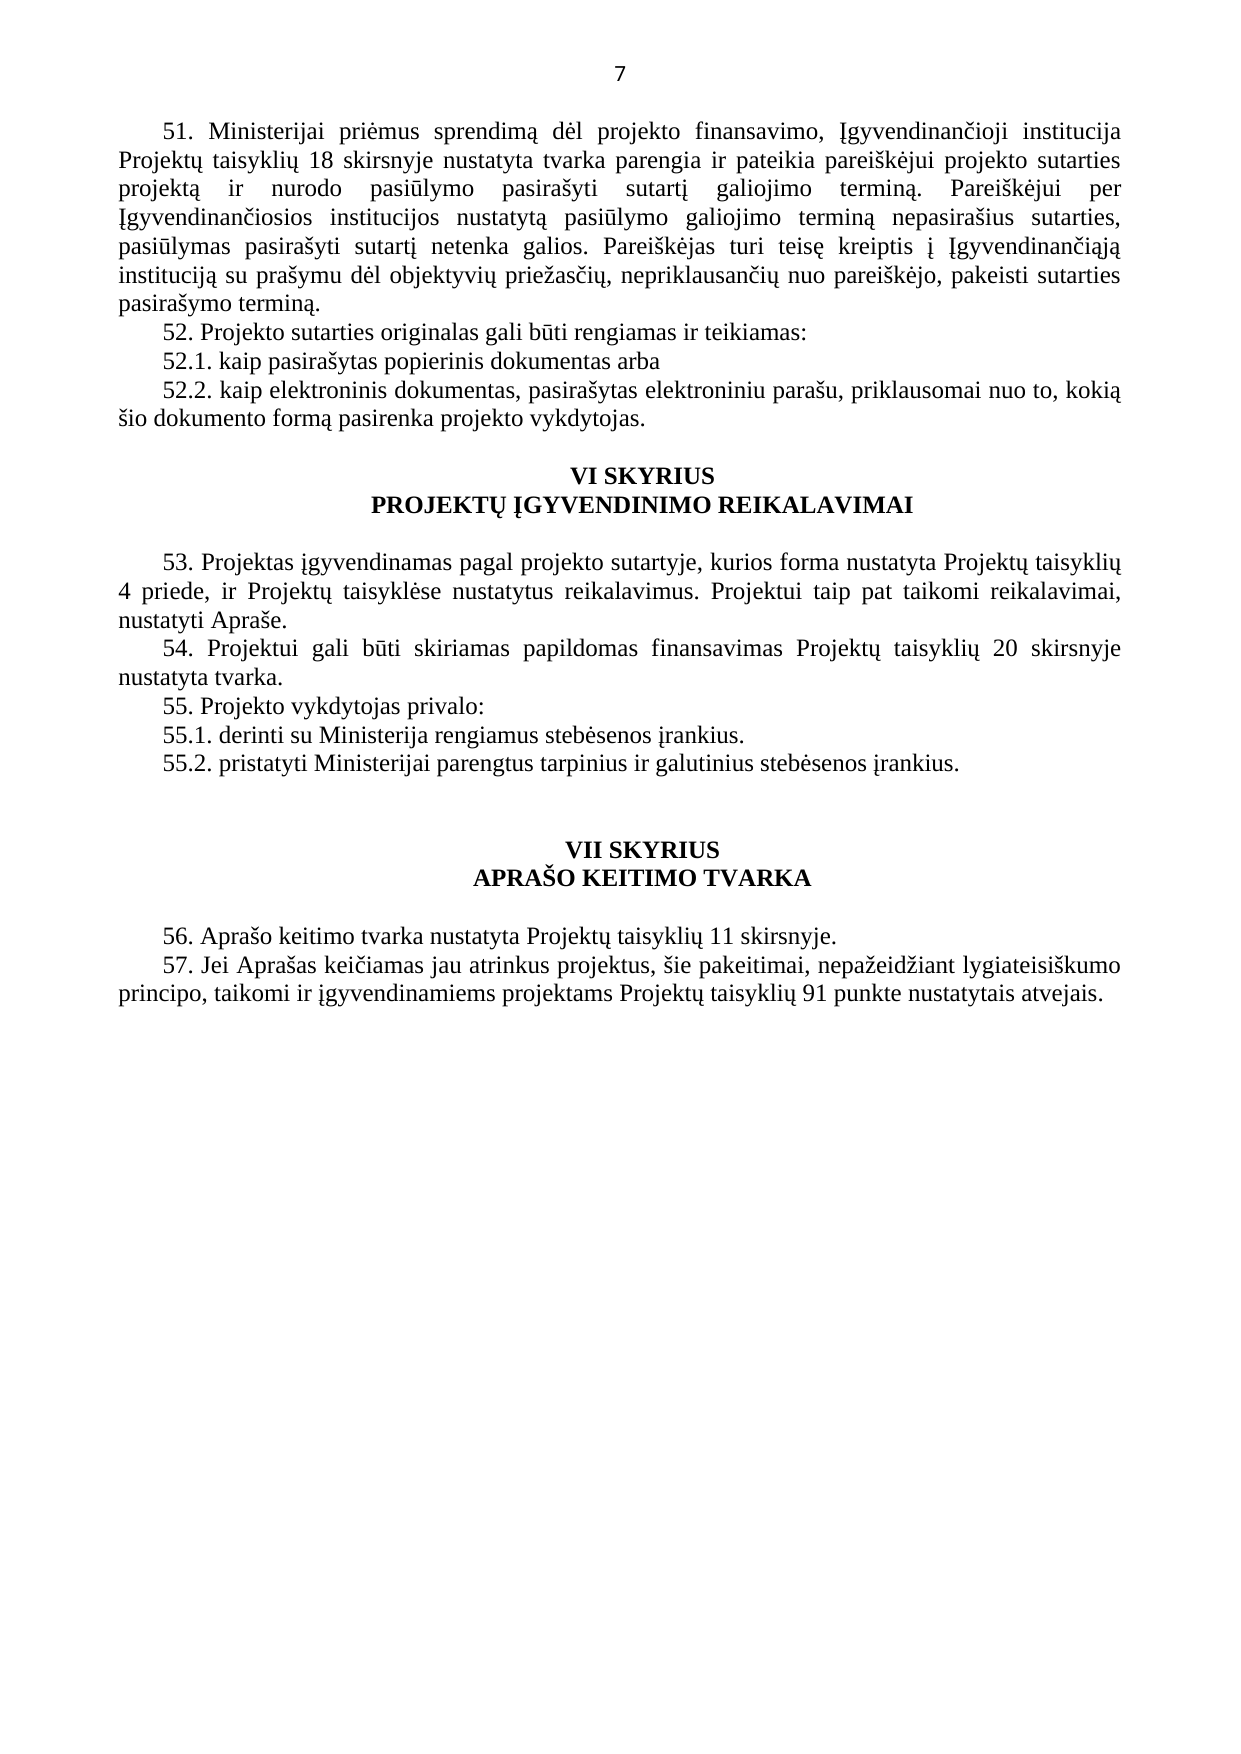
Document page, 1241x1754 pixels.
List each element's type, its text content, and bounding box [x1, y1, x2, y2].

text APRAŠO KEITIMO TVARKA [118, 863, 1122, 892]
text 52. Projekto sutarties originalas gali būti rengiamas ir teikiamas: [118, 317, 1122, 346]
text 52.1. kaip pasirašytas popierinis dokumentas arba [118, 346, 1122, 375]
text PROJEKTŲ ĮGYVENDINIMO REIKALAVIMAI [118, 490, 1122, 518]
text 56. Aprašo keitimo tvarka nustatyta Projektų taisyklių 11 skirsnyje. [118, 921, 1122, 950]
text VII SKYRIUS [118, 835, 1122, 863]
text 57. Jei Aprašas keičiamas jau atrinkus projektus, šie pakeitimai, nepažeidžiant lygiateisiškumo principo, taikomi ir įgyvendinamiems projektams Projektų taisyklių 91 punkte nustatytais atvejais. [118, 950, 1122, 1007]
text 54. Projektui gali būti skiriamas papildomas finansavimas Projektų taisyklių 20 skirsnyje nustatyta tvarka. [118, 633, 1122, 691]
text 55.1. derinti su Ministerija rengiamus stebėsenos įrankius. [118, 720, 1122, 748]
text 51. Ministerijai priėmus sprendimą dėl projekto finansavimo, Įgyvendinančioji institucija Projektų taisyklių 18 skirsnyje nustatyta tvarka parengia ir pateikia pareiškėjui projekto sutarties projektą ir nurodo pasiūlymo pasirašyti sutartį galiojimo terminą. Pareiškėjui per Įgyvendinančiosios institucijos nustatytą pasiūlymo galiojimo terminą nepasirašius sutarties, pasiūlymas pasirašyti sutartį netenka galios. Pareiškėjas turi teisę kreiptis į Įgyvendinančiąją instituciją su prašymu dėl objektyvių priežasčių, nepriklausančių nuo pareiškėjo, pakeisti sutarties pasirašymo terminą. [118, 116, 1122, 317]
text VI SKYRIUS [118, 461, 1122, 490]
text 55. Projekto vykdytojas privalo: [118, 691, 1122, 720]
text 52.2. kaip elektroninis dokumentas, pasirašytas elektroniniu parašu, priklausomai nuo to, kokią šio dokumento formą pasirenka projekto vykdytojas. [118, 375, 1122, 432]
text 53. Projektas įgyvendinamas pagal projekto sutartyje, kurios forma nustatyta Projektų taisyklių 4 priede, ir Projektų taisyklėse nustatytus reikalavimus. Projektui taip pat taikomi reikalavimai, nustatyti Apraše. [118, 547, 1122, 633]
text 55.2. pristatyti Ministerijai parengtus tarpinius ir galutinius stebėsenos įrankius. [118, 748, 1122, 777]
